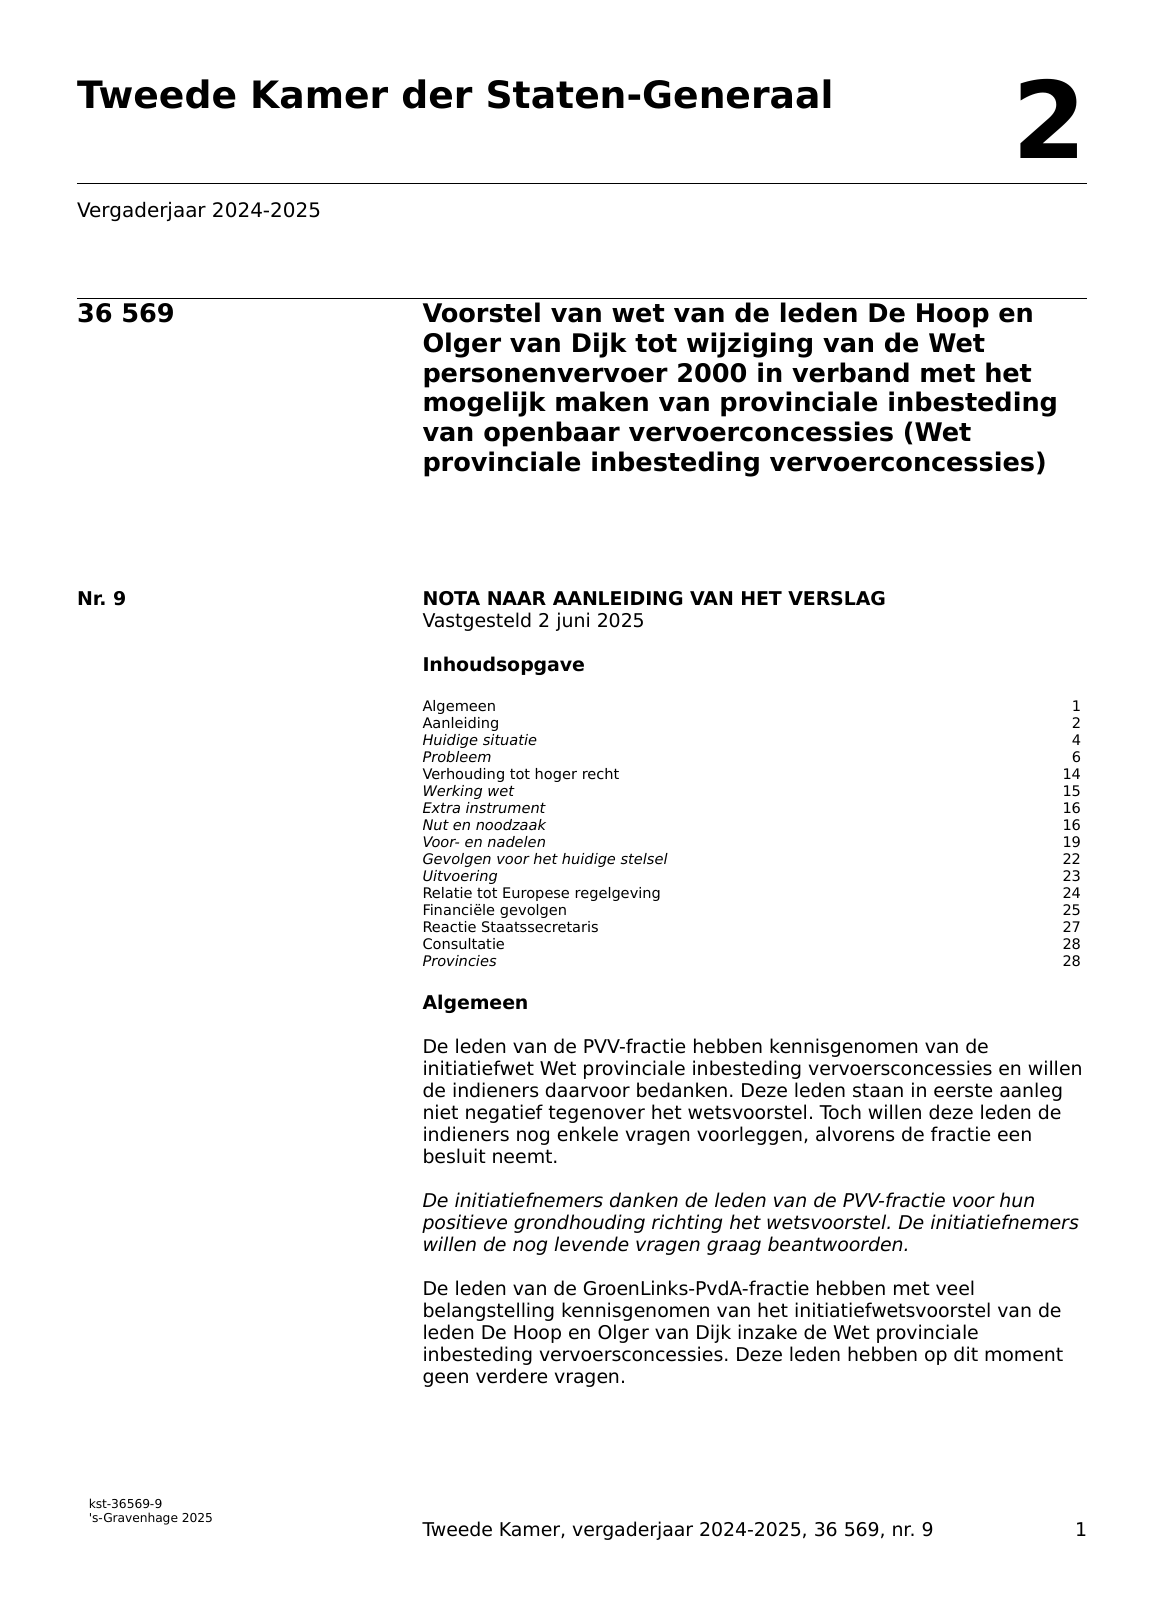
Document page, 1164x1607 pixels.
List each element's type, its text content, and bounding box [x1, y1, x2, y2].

table_header Algemeen [422, 698, 1028, 715]
text kst-36569-9 [88, 1497, 323, 1511]
subtitle Inhoudsopgave [422, 654, 1087, 676]
table_cell 15 [1028, 783, 1087, 800]
table_cell 19 [1028, 834, 1087, 851]
table_cell Provincies [422, 953, 1028, 970]
table_cell 22 [1028, 851, 1087, 868]
text Vastgesteld 2 juni 2025 [422, 610, 1087, 632]
table_cell Financiële gevolgen [422, 902, 1028, 919]
table_cell Huidige situatie [422, 732, 1028, 749]
table_cell 25 [1028, 902, 1087, 919]
table_header 2 [886, 59, 1087, 183]
table_cell Extra instrument [422, 800, 1028, 817]
table_cell 16 [1028, 800, 1087, 817]
table_cell 24 [1028, 885, 1087, 902]
table_header 1 [1028, 698, 1087, 715]
table_cell Verhouding tot hoger recht [422, 766, 1028, 783]
table_cell 6 [1028, 749, 1087, 766]
table_cell 2 [1028, 715, 1087, 732]
table_cell 14 [1028, 766, 1087, 783]
table_cell 23 [1028, 868, 1087, 885]
table_cell Nut en noodzaak [422, 817, 1028, 834]
table_cell Vergaderjaar 2024-2025 [77, 184, 1087, 298]
text 's-Gravenhage 2025 [88, 1511, 323, 1525]
table_cell Gevolgen voor het huidige stelsel [422, 851, 1028, 868]
table_cell Relatie tot Europese regelgeving [422, 885, 1028, 902]
table_header Tweede Kamer der Staten-Generaal [77, 59, 886, 183]
table_cell 4 [1028, 732, 1087, 749]
subtitle Algemeen [422, 992, 1087, 1014]
table_cell Consultatie [422, 936, 1028, 953]
text De initiatiefnemers danken de leden van de PVV-fractie voor hun positieve grondhouding richting het wetsvoorstel. De initiatiefnemers willen de nog levende vragen graag beantwoorden. [422, 1190, 1087, 1256]
text De leden van de PVV-fractie hebben kennisgenomen van de initiatiefwet Wet provinciale inbesteding vervoersconcessies en willen de indieners daarvoor bedanken. Deze leden staan in eerste aanleg niet negatief tegenover het wetsvoorstel. Toch willen deze leden de indieners nog enkele vragen voorleggen, alvorens de fractie een besluit neemt. [422, 1036, 1087, 1168]
table_cell Probleem [422, 749, 1028, 766]
table_cell Uitvoering [422, 868, 1028, 885]
text De leden van de GroenLinks-PvdA-fractie hebben met veel belangstelling kennisgenomen van het initiatiefwetsvoorstel van de leden De Hoop en Olger van Dijk inzake de Wet provinciale inbesteding vervoersconcessies. Deze leden hebben op dit moment geen verdere vragen. [422, 1278, 1087, 1388]
table_cell 28 [1028, 953, 1087, 970]
table_cell 28 [1028, 936, 1087, 953]
table_cell Voor- en nadelen [422, 834, 1028, 851]
subtitle Nr. 9 NOTA NAAR AANLEIDING VAN HET VERSLAG [77, 588, 1087, 610]
subtitle 36 569 Voorstel van wet van de leden De Hoop en Olger van Dijk tot wijziging van de Wet personenvervoer 2000 in verband met het mogelijk maken van provinciale inbesteding van openbaar vervoerconcessies (Wet provinciale inbesteding vervoerconcessies) [77, 299, 1087, 477]
table_cell Aanleiding [422, 715, 1028, 732]
table_cell Werking wet [422, 783, 1028, 800]
table_cell Reactie Staatssecretaris [422, 919, 1028, 936]
table_cell 27 [1028, 919, 1087, 936]
table_cell 16 [1028, 817, 1087, 834]
